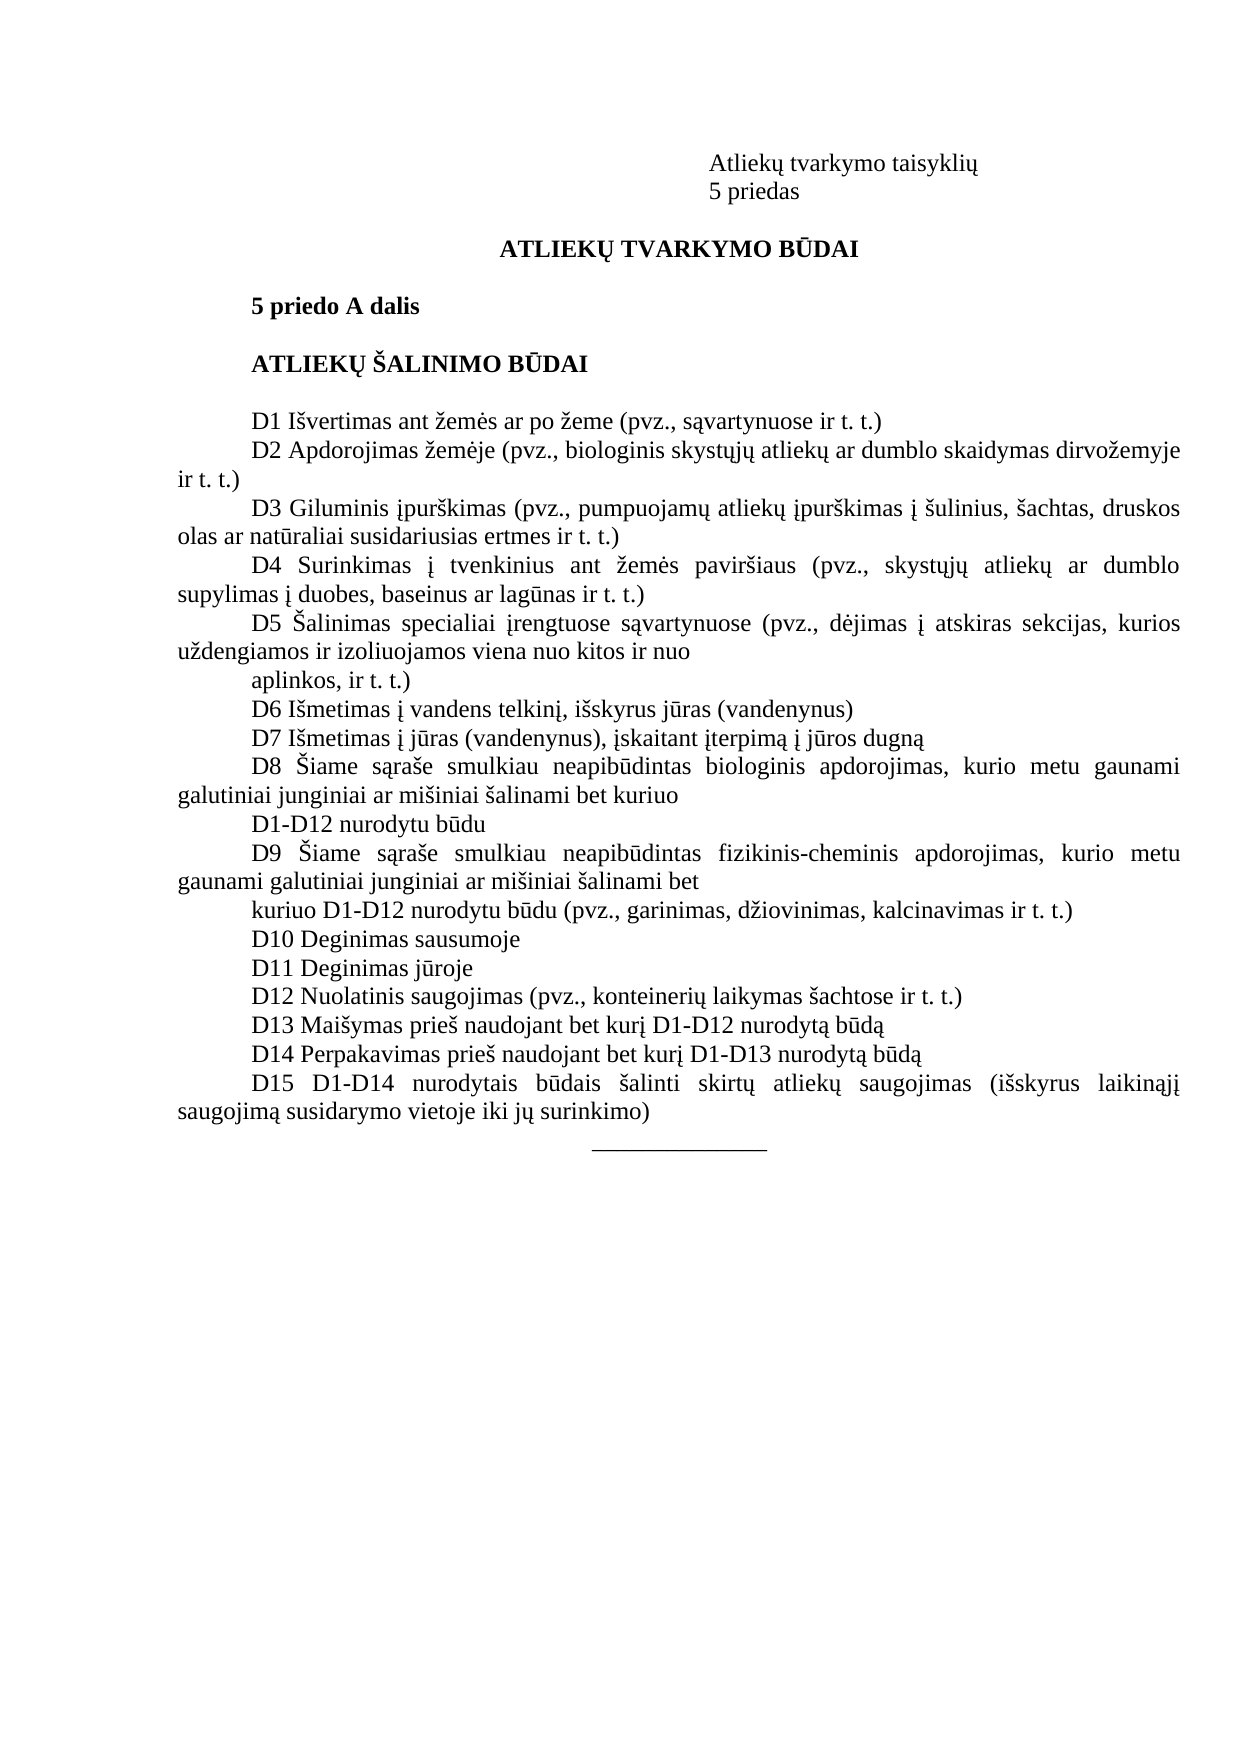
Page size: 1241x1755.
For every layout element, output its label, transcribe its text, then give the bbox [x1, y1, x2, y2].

text D12 Nuolatinis saugojimas (pvz., konteinerių laikymas šachtose ir t. t.) [177, 981, 1181, 1010]
text D8 Šiame sąraše smulkiau neapibūdintas biologinis apdorojimas, kurio metu gaunami galutiniai junginiai ar mišiniai šalinami bet kuriuo [177, 751, 1181, 809]
text D2 Apdorojimas žemėje (pvz., biologinis skystųjų atliekų ar dumblo skaidymas dirvožemyje ir t. t.) [177, 435, 1181, 493]
text Atliekų tvarkymo taisyklių [177, 148, 1181, 176]
text D3 Giluminis įpurškimas (pvz., pumpuojamų atliekų įpurškimas į šulinius, šachtas, druskos olas ar natūraliai susidariusias ertmes ir t. t.) [177, 493, 1181, 550]
text D6 Išmetimas į vandens telkinį, išskyrus jūras (vandenynus) [177, 694, 1181, 723]
text D9 Šiame sąraše smulkiau neapibūdintas fizikinis-cheminis apdorojimas, kurio metu gaunami galutiniai junginiai ar mišiniai šalinami bet [177, 838, 1181, 895]
text D10 Deginimas sausumoje [177, 924, 1181, 953]
text D7 Išmetimas į jūras (vandenynus), įskaitant įterpimą į jūros dugną [177, 723, 1181, 751]
text D11 Deginimas jūroje [177, 953, 1181, 981]
text D13 Maišymas prieš naudojant bet kurį D1-D12 nurodytą būdą [177, 1010, 1181, 1039]
text D1 Išvertimas ant žemės ar po žeme (pvz., sąvartynuose ir t. t.) [177, 406, 1181, 435]
text D5 Šalinimas specialiai įrengtuose sąvartynuose (pvz., dėjimas į atskiras sekcijas, kurios uždengiamos ir izoliuojamos viena nuo kitos ir nuo [177, 608, 1181, 665]
text aplinkos, ir t. t.) [177, 665, 1181, 694]
text D15 D1-D14 nurodytais būdais šalinti skirtų atliekų saugojimas (išskyrus laikinąjį saugojimą susidarymo vietoje iki jų surinkimo) [177, 1068, 1181, 1125]
text kuriuo D1-D12 nurodytu būdu (pvz., garinimas, džiovinimas, kalcinavimas ir t. t.) [177, 895, 1181, 924]
text ATLIEKŲ ŠALINIMO BŪDAI [177, 349, 1181, 378]
text D4 Surinkimas į tvenkinius ant žemės paviršiaus (pvz., skystųjų atliekų ar dumblo supylimas į duobes, baseinus ar lagūnas ir t. t.) [177, 550, 1181, 608]
text D14 Perpakavimas prieš naudojant bet kurį D1-D13 nurodytą būdą [177, 1039, 1181, 1068]
text Atliekų tvarkymo būdai [177, 234, 1181, 263]
text 5 priedo A dalis [177, 291, 1181, 320]
text ______________ [177, 1125, 1181, 1154]
text 5 priedas [177, 176, 1181, 205]
text D1-D12 nurodytu būdu [177, 809, 1181, 838]
